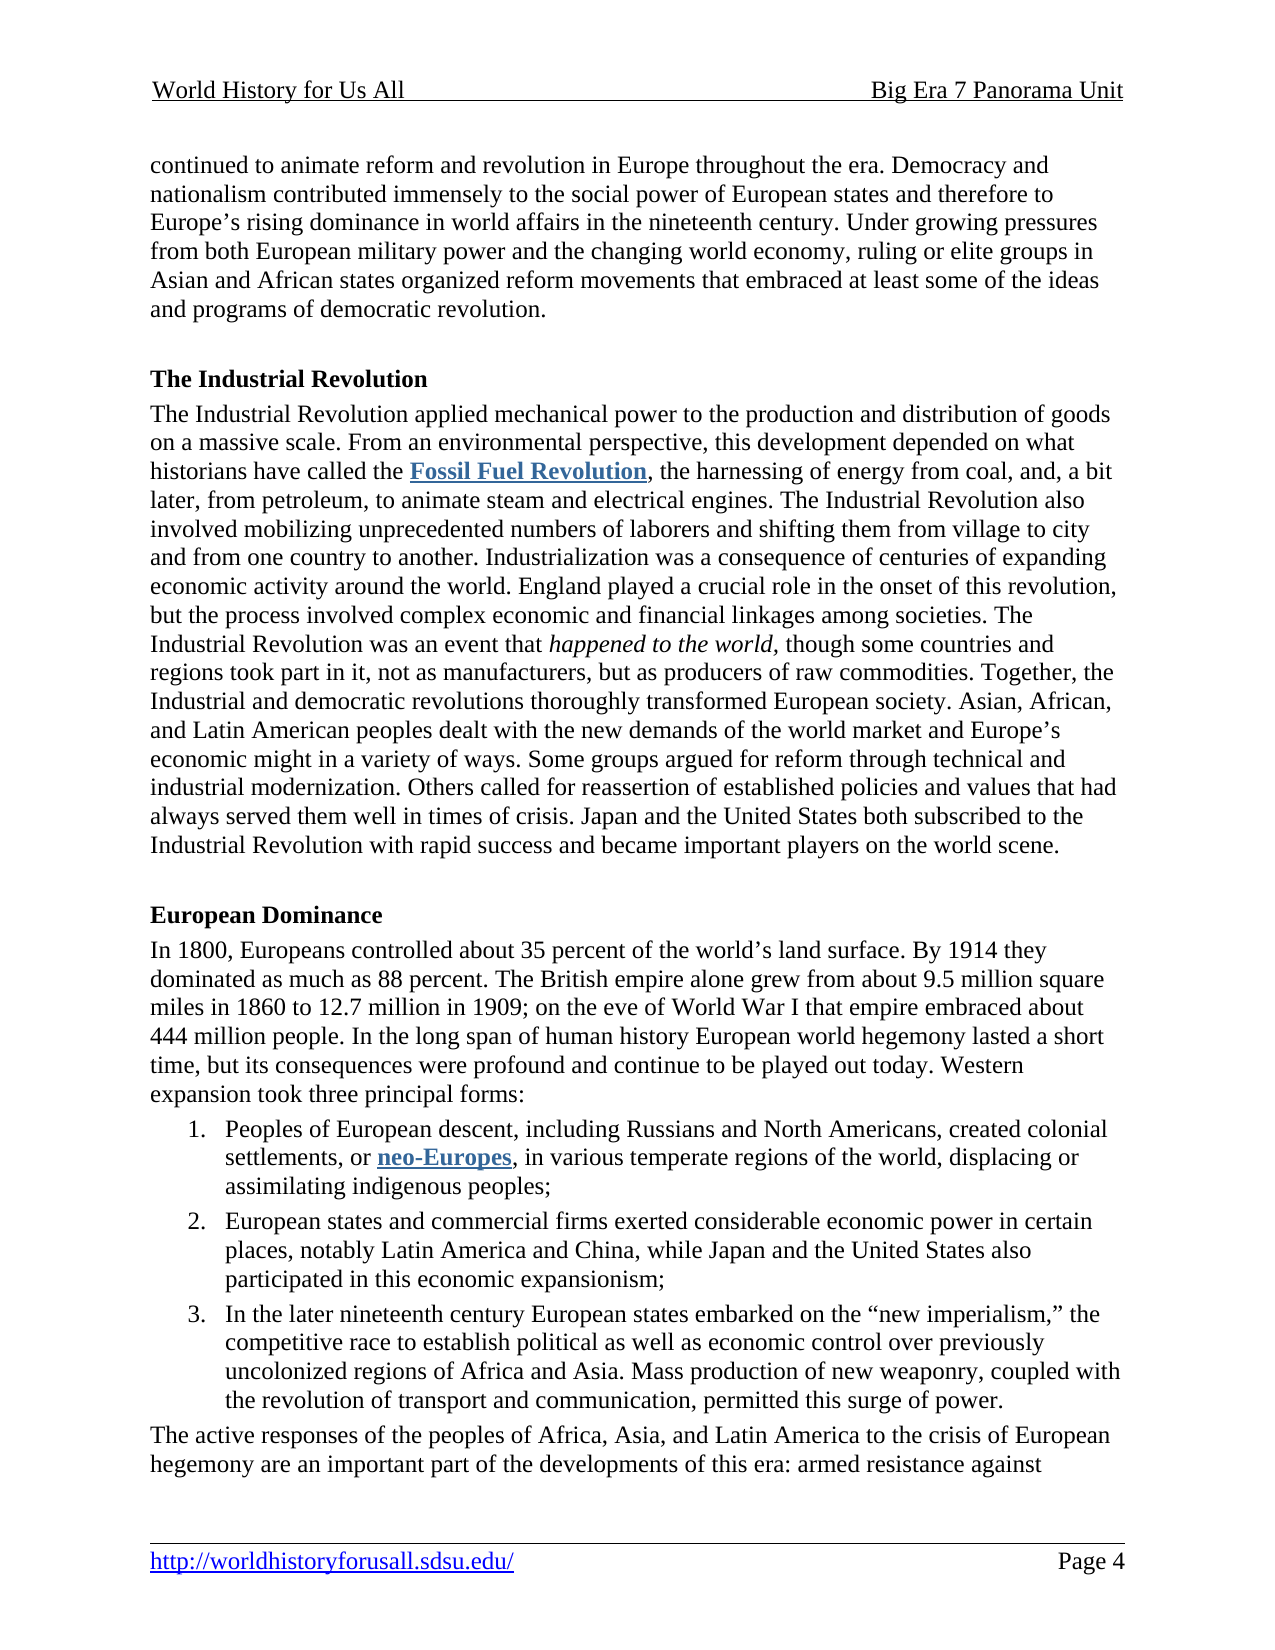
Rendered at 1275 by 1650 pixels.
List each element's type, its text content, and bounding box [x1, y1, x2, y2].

list In the later nineteenth century European states embarked on the “new imperialism,” the competitive race to establish political as well as economic control over previously uncolonized regions of Africa and Asia. Mass production of new weaponry, coupled with the revolution of transport and communication, permitted this surge of power. [187, 1299, 1125, 1414]
text In 1800, Europeans controlled about 35 percent of the world’s land surface. By 1914 they dominated as much as 88 percent. The British empire alone grew from about 9.5 million square miles in 1860 to 12.7 million in 1909; on the eve of World War I that empire embraced about 444 million people. In the long span of human history European world hegemony lasted a short time, but its consequences were profound and continue to be played out today. Western expansion took three principal forms: [150, 935, 1125, 1107]
text The active responses of the peoples of Africa, Asia, and Latin America to the crisis of European hegemony are an important part of the developments of this era: armed resistance against [150, 1420, 1125, 1477]
text The Industrial Revolution applied mechanical power to the production and distribution of goods on a massive scale. From an environmental perspective, this development depended on what historians have called the Fossil Fuel Revolution, the harnessing of energy from coal, and, a bit later, from petroleum, to animate steam and electrical engines. The Industrial Revolution also involved mobilizing unprecedented numbers of laborers and shifting them from village to city and from one country to another. Industrialization was a consequence of centuries of expanding economic activity around the world. England played a crucial role in the onset of this revolution, but the process involved complex economic and financial linkages among societies. The Industrial Revolution was an event that happened to the world, though some countries and regions took part in it, not as manufacturers, but as producers of raw commodities. Together, the Industrial and democratic revolutions thoroughly transformed European society. Asian, African, and Latin American peoples dealt with the new demands of the world market and Europe’s economic might in a variety of ways. Some groups argued for reform through technical and industrial modernization. Others called for reassertion of established policies and values that had always served them well in times of crisis. Japan and the United States both subscribed to the Industrial Revolution with rapid success and became important players on the world scene. [150, 399, 1125, 859]
text The Industrial Revolution [150, 364, 1125, 392]
list European states and commercial firms exerted considerable economic power in certain places, notably Latin America and China, while Japan and the United States also participated in this economic expansionism; [187, 1206, 1125, 1292]
text continued to animate reform and revolution in Europe throughout the era. Democracy and nationalism contributed immensely to the social power of European states and therefore to Europe’s rising dominance in world affairs in the nineteenth century. Under growing pressures from both European military power and the changing world economy, ruling or elite groups in Asian and African states organized reform movements that embraced at least some of the ideas and programs of democratic revolution. [150, 150, 1125, 322]
text European Dominance [150, 900, 1125, 929]
list Peoples of European descent, including Russians and North Americans, created colonial settlements, or neo-Europes, in various temperate regions of the world, displacing or assimilating indigenous peoples; [187, 1114, 1125, 1200]
